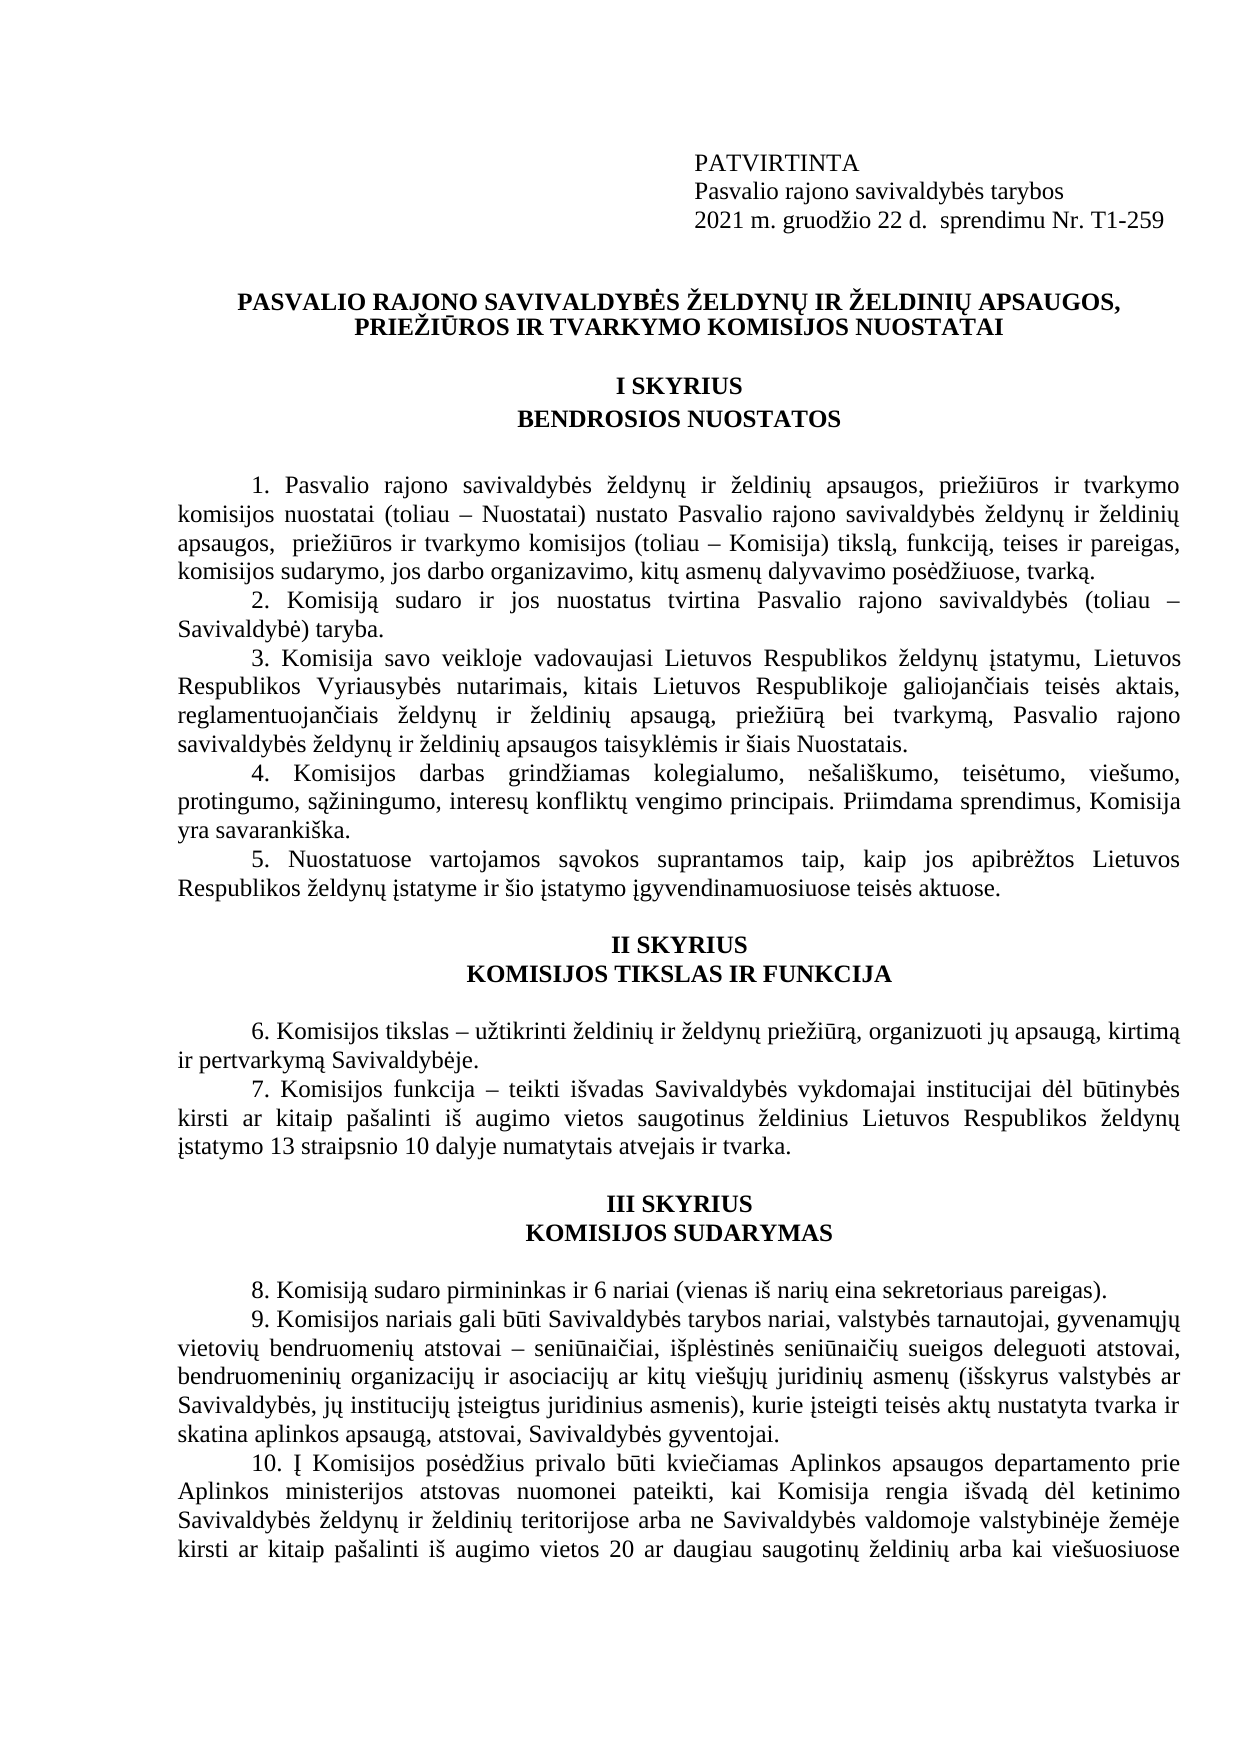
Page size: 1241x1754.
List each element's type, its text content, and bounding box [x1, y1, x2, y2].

text 1. Pasvalio rajono savivaldybės želdynų ir želdinių apsaugos, priežiūros ir tvarkymo komisijos nuostatai (toliau – Nuostatai) nustato Pasvalio rajono savivaldybės želdynų ir želdinių apsaugos, priežiūros ir tvarkymo komisijos (toliau – Komisija) tikslą, funkciją, teises ir pareigas, komisijos sudarymo, jos darbo organizavimo, kitų asmenų dalyvavimo posėdžiuose, tvarką. [177, 470, 1181, 585]
text II SKYRIUS [177, 930, 1181, 959]
text KOMISIJOS SUDARYMAS [177, 1218, 1181, 1246]
text I SKYRIUS [177, 371, 1181, 400]
text 7. Komisijos funkcija – teikti išvadas Savivaldybės vykdomajai institucijai dėl būtinybės kirsti ar kitaip pašalinti iš augimo vietos saugotinus želdinius Lietuvos Respublikos želdynų įstatymo 13 straipsnio 10 dalyje numatytais atvejais ir tvarka. [177, 1074, 1181, 1160]
text PASVALIO RAJONO SAVIVALDYBĖS ŽELDYNŲ IR ŽELDINIŲ APSAUGOS, PRIEŽIŪROS IR TVARKYMO KOMISIJOS NUOSTATAI [177, 290, 1181, 340]
text 8. Komisiją sudaro pirmininkas ir 6 nariai (vienas iš narių eina sekretoriaus pareigas). [177, 1275, 1181, 1304]
text 9. Komisijos nariais gali būti Savivaldybės tarybos nariai, valstybės tarnautojai, gyvenamųjų vietovių bendruomenių atstovai – seniūnaičiai, išplėstinės seniūnaičių sueigos deleguoti atstovai, bendruomeninių organizacijų ir asociacijų ar kitų viešųjų juridinių asmenų (išskyrus valstybės ar Savivaldybės, jų institucijų įsteigtus juridinius asmenis), kurie įsteigti teisės aktų nustatyta tvarka ir skatina aplinkos apsaugą, atstovai, Savivaldybės gyventojai. [177, 1304, 1181, 1448]
text 10. Į Komisijos posėdžius privalo būti kviečiamas Aplinkos apsaugos departamento prie Aplinkos ministerijos atstovas nuomonei pateikti, kai Komisija rengia išvadą dėl ketinimo Savivaldybės želdynų ir želdinių teritorijose arba ne Savivaldybės valdomoje valstybinėje žemėje kirsti ar kitaip pašalinti iš augimo vietos 20 ar daugiau saugotinų želdinių arba kai viešuosiuose [177, 1448, 1181, 1563]
text Patvirtinta [177, 148, 1181, 176]
text 5. Nuostatuose vartojamos sąvokos suprantamos taip, kaip jos apibrėžtos Lietuvos Respublikos želdynų įstatyme ir šio įstatymo įgyvendinamuosiuose teisės aktuose. [177, 844, 1181, 901]
text 6. Komisijos tikslas – užtikrinti želdinių ir želdynų priežiūrą, organizuoti jų apsaugą, kirtimą ir pertvarkymą Savivaldybėje. [177, 1016, 1181, 1074]
text 3. Komisija savo veikloje vadovaujasi Lietuvos Respublikos želdynų įstatymu, Lietuvos Respublikos Vyriausybės nutarimais, kitais Lietuvos Respublikoje galiojančiais teisės aktais, reglamentuojančiais želdynų ir želdinių apsaugą, priežiūrą bei tvarkymą, Pasvalio rajono savivaldybės želdynų ir želdinių apsaugos taisyklėmis ir šiais Nuostatais. [177, 643, 1181, 758]
text 2021 m. gruodžio 22 d. sprendimu Nr. T1-259 [177, 205, 1181, 234]
text KOMISIJOS TIKSLAS IR FUNKCIJA [177, 959, 1181, 988]
text Pasvalio rajono savivaldybės tarybos [177, 176, 1181, 205]
text 2. Komisiją sudaro ir jos nuostatus tvirtina Pasvalio rajono savivaldybės (toliau – Savivaldybė) taryba. [177, 585, 1181, 643]
text 4. Komisijos darbas grindžiamas kolegialumo, nešališkumo, teisėtumo, viešumo, protingumo, sąžiningumo, interesų konfliktų vengimo principais. Priimdama sprendimus, Komisija yra savarankiška. [177, 758, 1181, 844]
text BENDROSIOS NUOSTATOS [177, 404, 1181, 433]
text III SKYRIUS [177, 1189, 1181, 1218]
